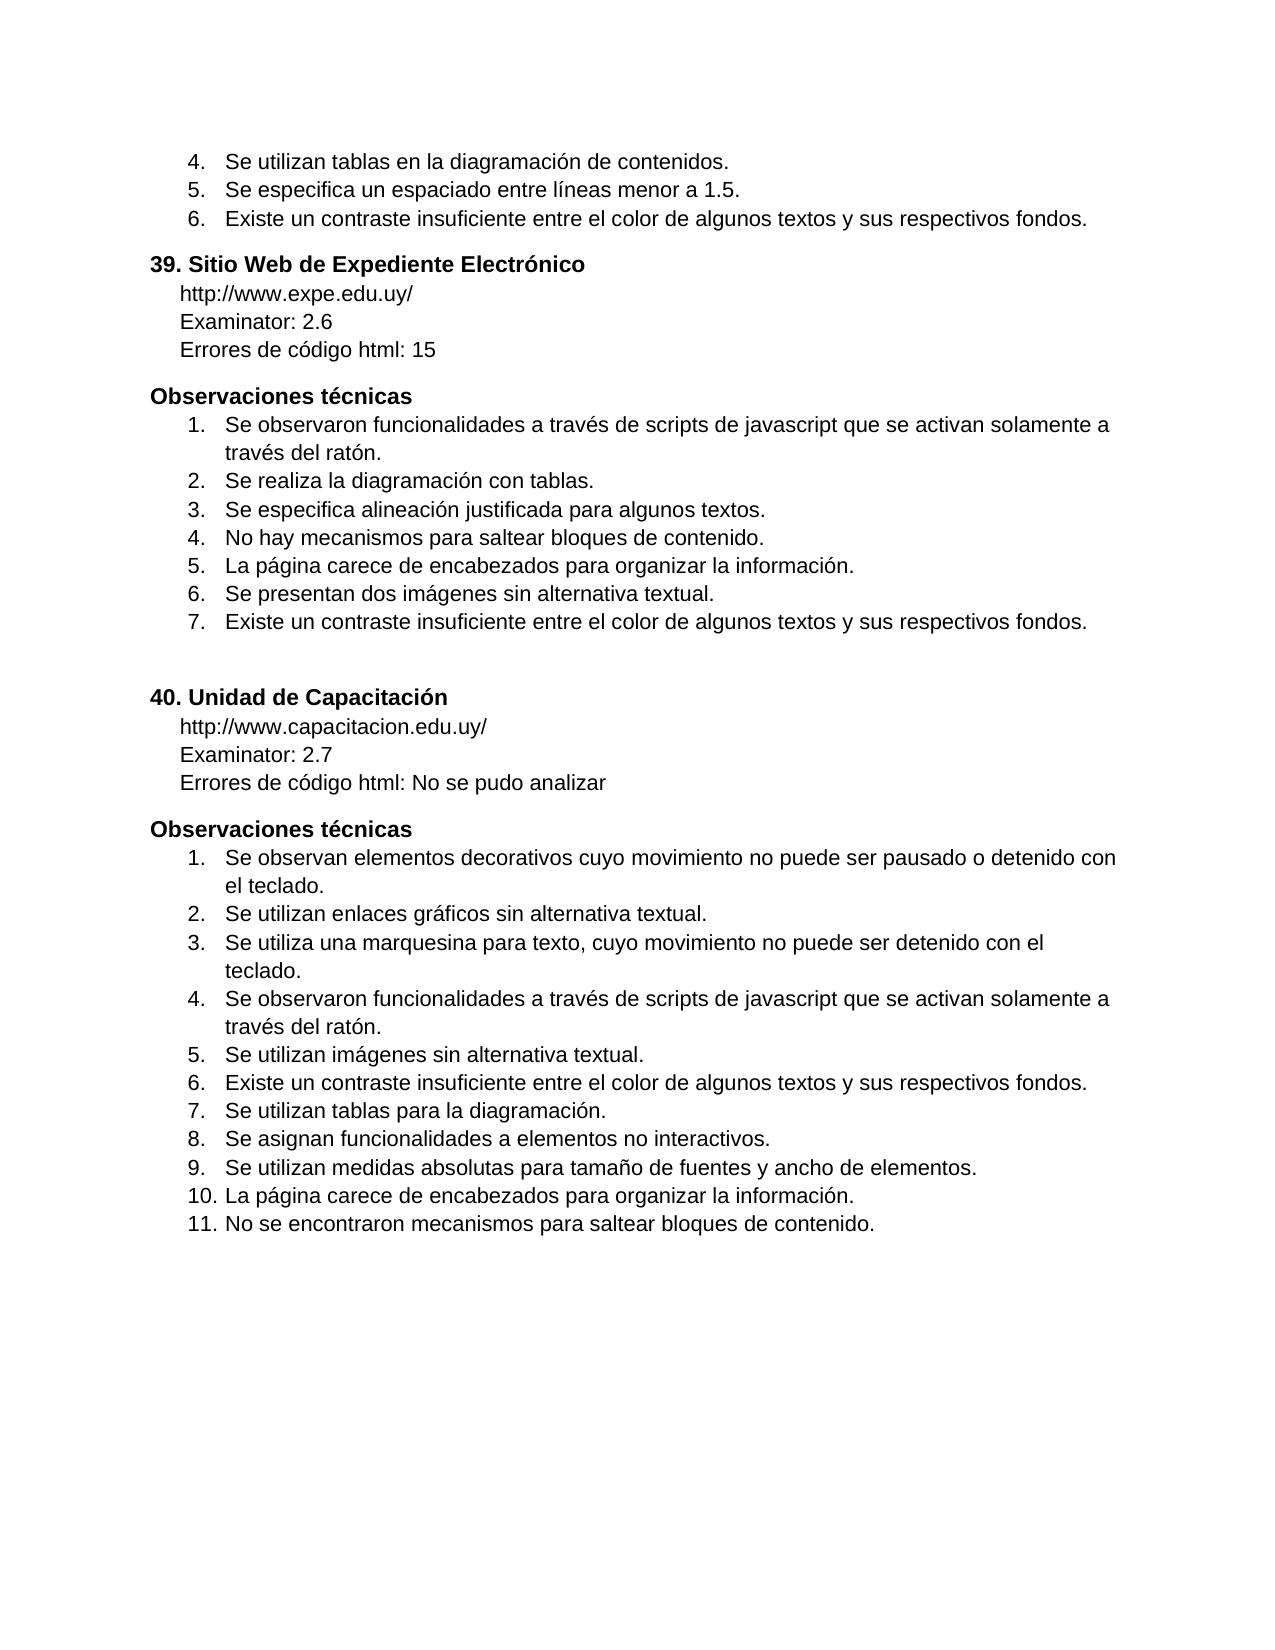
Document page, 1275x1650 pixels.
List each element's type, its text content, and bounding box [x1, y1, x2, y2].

text Errores de código html: No se pudo analizar [179, 771, 1125, 795]
text Errores de código html: 15 [179, 338, 1125, 362]
list Se especifica alineación justificada para algunos textos. [187, 497, 1125, 522]
list Se utilizan imágenes sin alternativa textual. [187, 1043, 1125, 1067]
list La página carece de encabezados para organizar la información. [187, 553, 1125, 578]
text 40. Unidad de Capacitación [150, 685, 1125, 711]
text Examinator: 2.7 [179, 742, 1125, 767]
list No hay mecanismos para saltear bloques de contenido. [187, 525, 1125, 550]
list Existe un contraste insuficiente entre el color de algunos textos y sus respectivos fondos. [187, 610, 1125, 634]
list Se utiliza una marquesina para texto, cuyo movimiento no puede ser detenido con el teclado. [187, 930, 1125, 983]
text Observaciones técnicas [150, 816, 1125, 842]
list Se presentan dos imágenes sin alternativa textual. [187, 582, 1125, 606]
text http://www.expe.edu.uy/ [179, 281, 1125, 306]
list Se utilizan medidas absolutas para tamaño de fuentes y ancho de elementos. [187, 1155, 1125, 1180]
text Examinator: 2.6 [179, 309, 1125, 334]
list Se observan elementos decorativos cuyo movimiento no puede ser pausado o detenido con el teclado. [187, 846, 1125, 898]
list Se asignan funcionalidades a elementos no interactivos. [187, 1127, 1125, 1152]
list Existe un contraste insuficiente entre el color de algunos textos y sus respectivos fondos. [187, 1071, 1125, 1095]
text 39. Sitio Web de Expediente Electrónico [150, 252, 1125, 278]
list La página carece de encabezados para organizar la información. [187, 1183, 1125, 1208]
list Existe un contraste insuficiente entre el color de algunos textos y sus respectivos fondos. [187, 206, 1125, 231]
text Observaciones técnicas [150, 383, 1125, 409]
list No se encontraron mecanismos para saltear bloques de contenido. [187, 1211, 1125, 1236]
list Se utilizan enlaces gráficos sin alternativa textual. [187, 902, 1125, 927]
text http://www.capacitacion.edu.uy/ [179, 714, 1125, 739]
list Se observaron funcionalidades a través de scripts de javascript que se activan solamente a través del ratón. [187, 413, 1125, 466]
list Se observaron funcionalidades a través de scripts de javascript que se activan solamente a través del ratón. [187, 986, 1125, 1039]
list Se utilizan tablas para la diagramación. [187, 1099, 1125, 1123]
list Se utilizan tablas en la diagramación de contenidos. [187, 150, 1125, 174]
list Se especifica un espaciado entre líneas menor a 1.5. [187, 178, 1125, 203]
list Se realiza la diagramación con tablas. [187, 469, 1125, 494]
